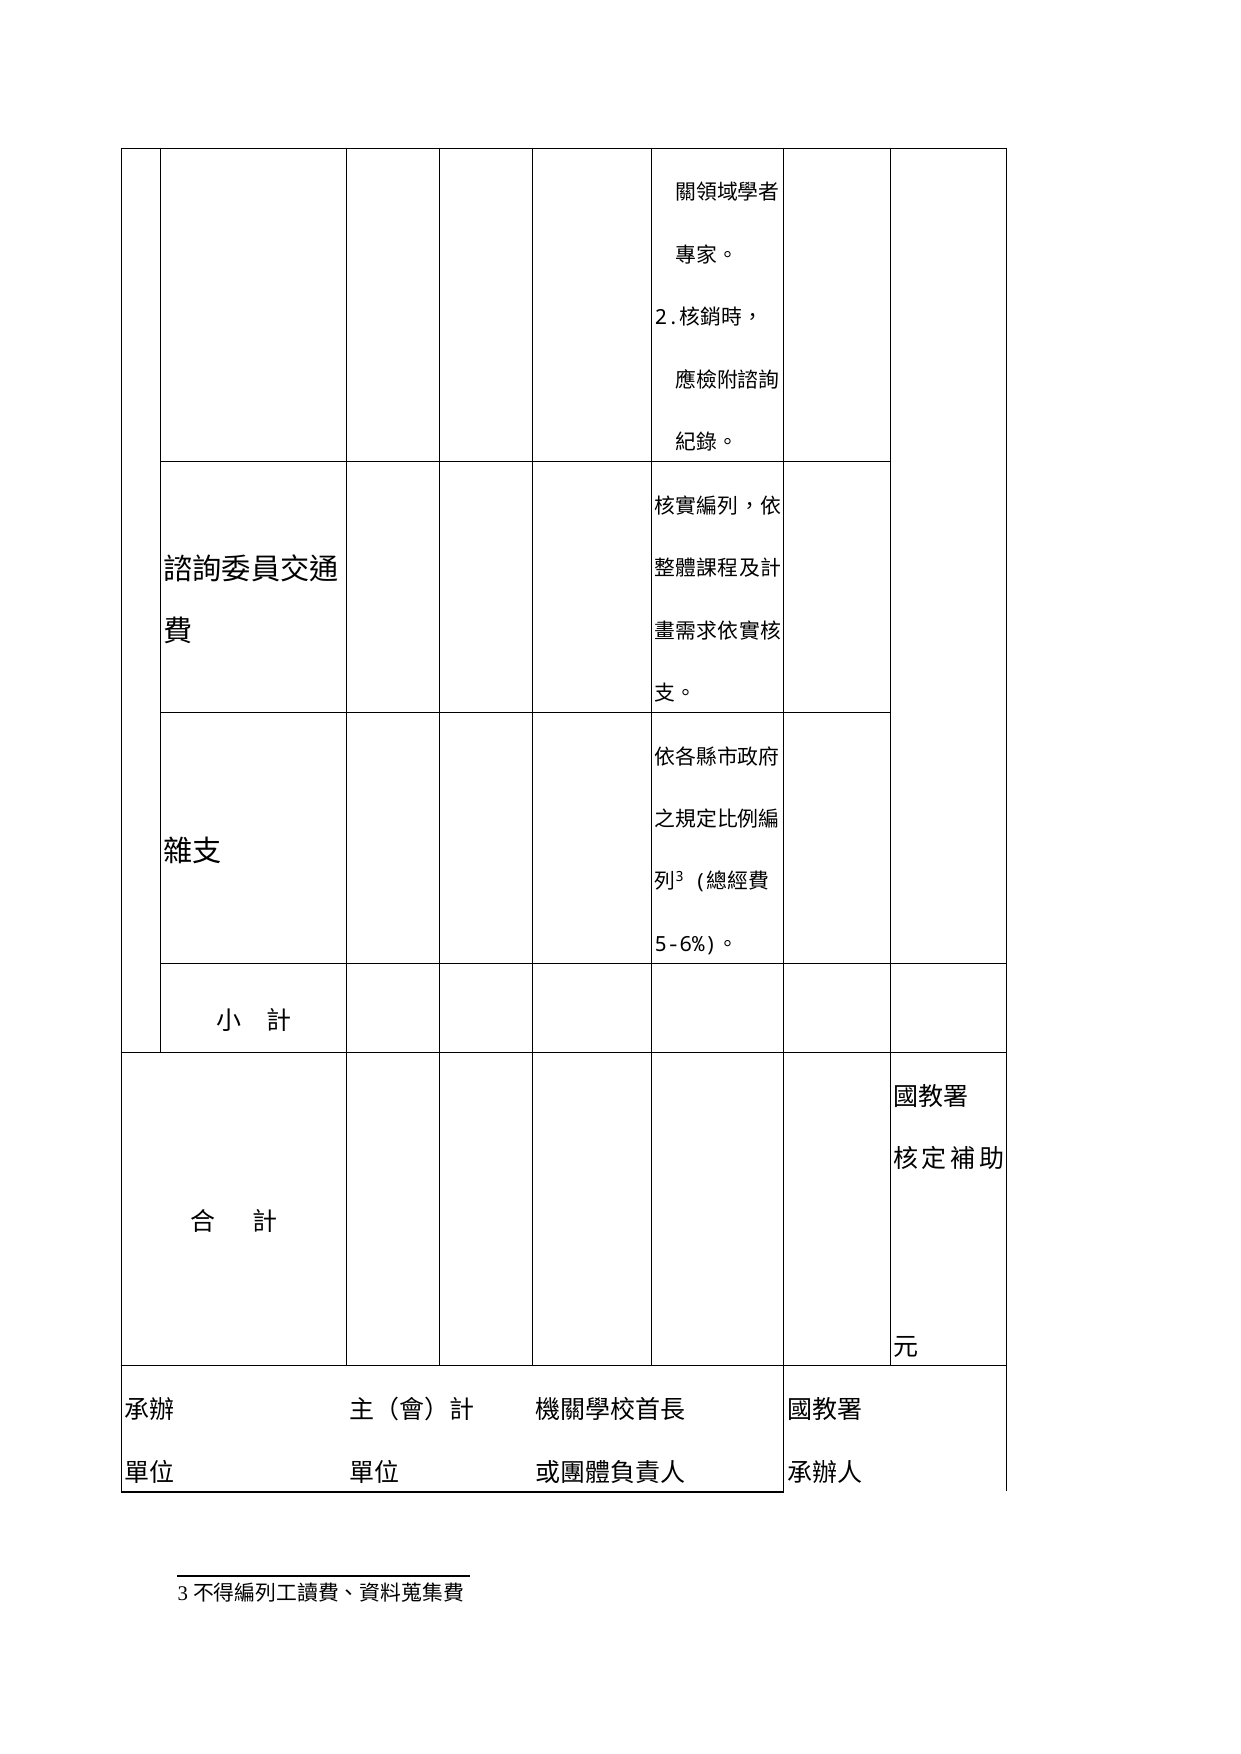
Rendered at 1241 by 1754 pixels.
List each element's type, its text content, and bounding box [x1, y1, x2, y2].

table_cell [784, 149, 890, 461]
table_cell [347, 964, 439, 1052]
table_cell [161, 149, 346, 461]
table_cell [891, 964, 1006, 1052]
table_cell [533, 1053, 651, 1365]
table_cell 諮詢委員交通費 [161, 462, 346, 712]
table_cell 合 計 [122, 1053, 346, 1365]
table_cell [440, 713, 532, 963]
table_cell [784, 964, 890, 1052]
table_cell [347, 462, 439, 712]
table_cell [347, 149, 439, 461]
table_cell 承辦 單位 [122, 1366, 346, 1491]
table_cell [652, 1053, 783, 1365]
table_cell 小 計 [161, 964, 346, 1052]
table_cell 依各縣市政府之規定比例編列 (總經費5-6%)。 [652, 713, 783, 963]
table_cell [533, 149, 651, 461]
table_cell [533, 964, 651, 1052]
table_cell [440, 964, 532, 1052]
table_cell [347, 1053, 439, 1365]
table_cell [652, 964, 783, 1052]
table_cell [347, 713, 439, 963]
table_cell 關領域學者專家。 2.核銷時，應檢附諮詢紀錄。 [652, 149, 783, 461]
table_cell 國教署 承辦人 [784, 1366, 1006, 1491]
table_cell 核實編列，依整體課程及計畫需求依實核支。 [652, 462, 783, 712]
table_cell [891, 149, 1006, 963]
table_cell [784, 1053, 890, 1365]
table_cell [533, 713, 651, 963]
table_cell [440, 462, 532, 712]
table_cell [784, 462, 890, 712]
table_cell [440, 1053, 532, 1365]
table_cell [440, 149, 532, 461]
table_cell [784, 713, 890, 963]
table_cell [122, 149, 160, 1052]
table_cell [533, 462, 651, 712]
table_cell 主（會）計 單位 [346, 1366, 532, 1491]
table_cell 機關學校首長 或團體負責人 [532, 1366, 783, 1491]
table_cell 國教署 核定補助 元 [891, 1053, 1006, 1365]
table_cell 雜支 [161, 713, 346, 963]
